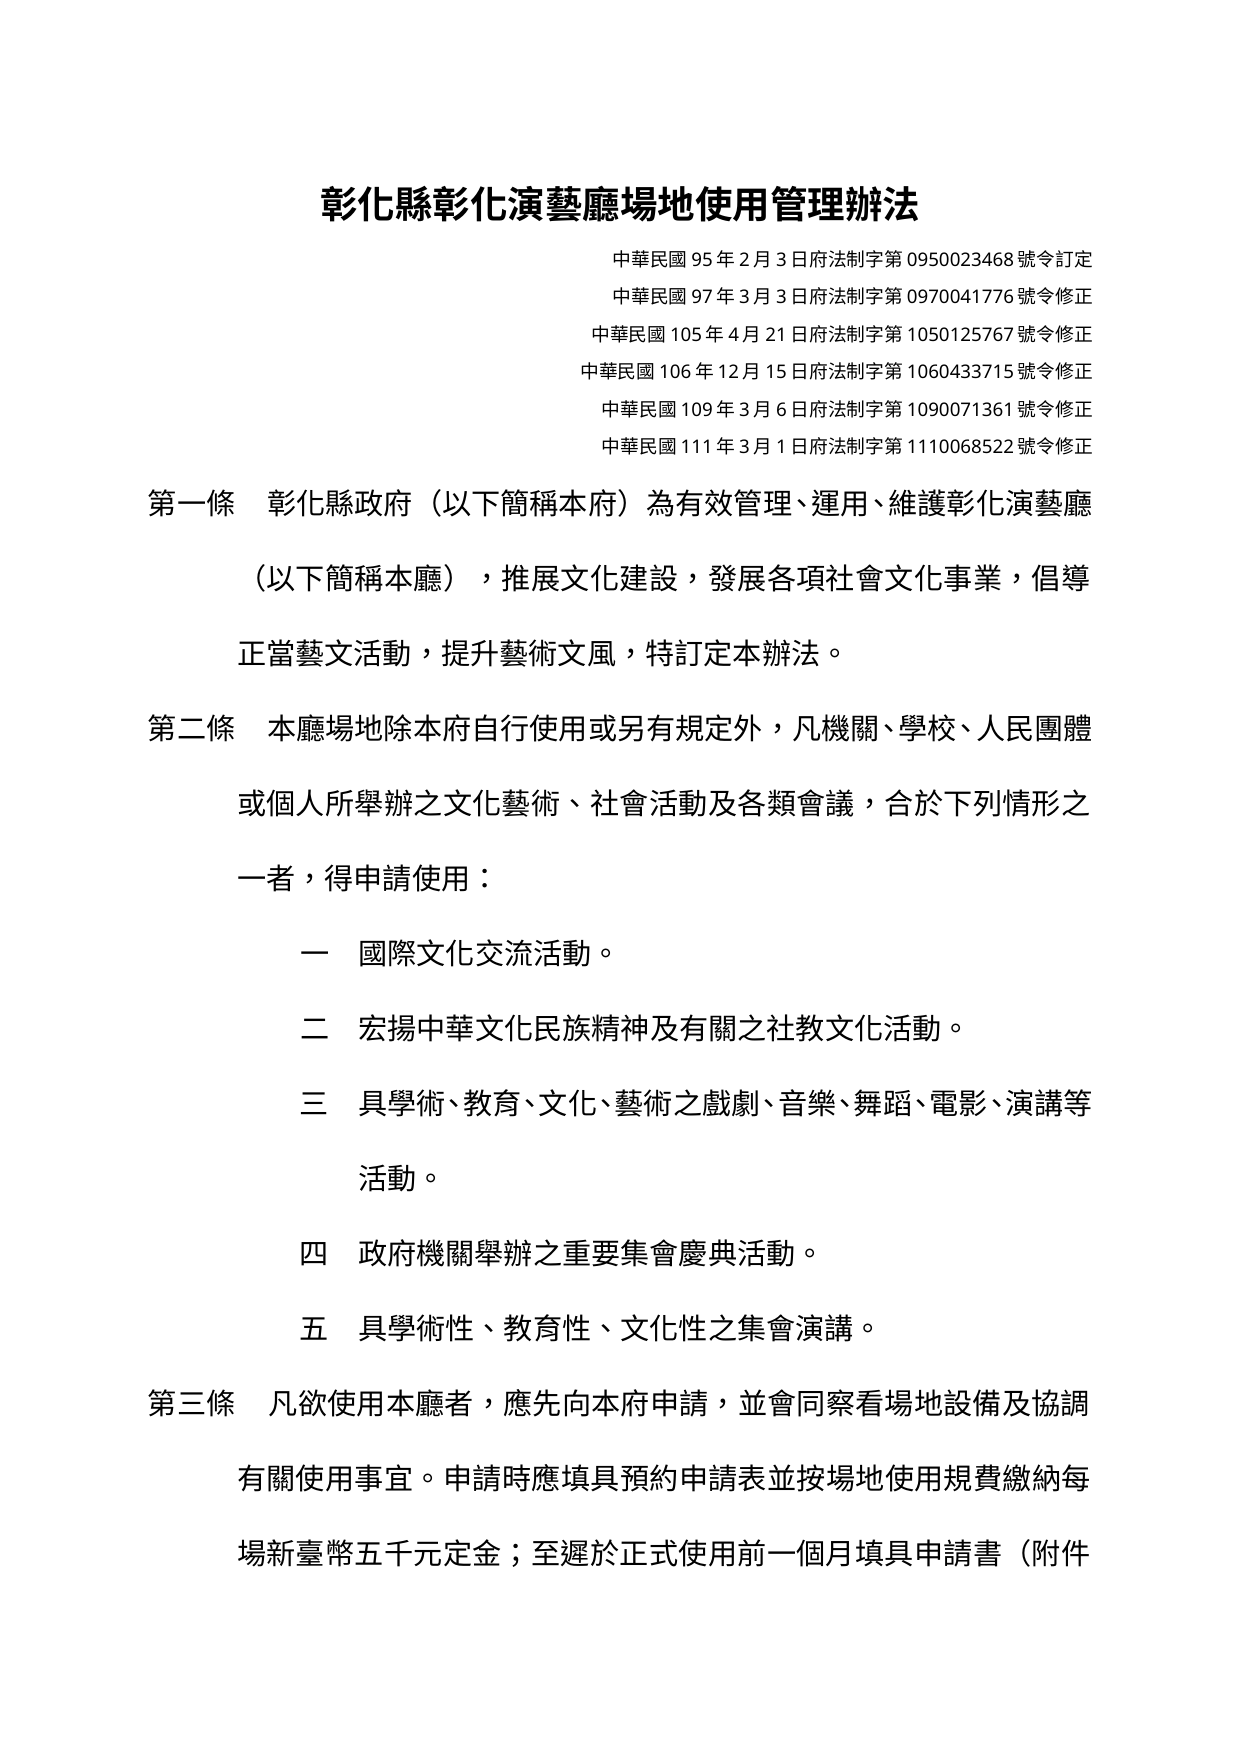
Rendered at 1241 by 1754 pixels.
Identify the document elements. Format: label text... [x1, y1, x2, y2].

text 彰化縣彰化演藝廳場地使用管理辦法 [148, 164, 1092, 239]
text 中華民國106年12月15日府法制字第1060433715號令修正 [148, 352, 1092, 389]
text 中華民國105年4月21日府法制字第1050125767號令修正 [148, 314, 1092, 352]
text 中華民國97年3月3日府法制字第0970041776號令修正 [148, 277, 1092, 314]
text 中華民國109年3月6日府法制字第1090071361號令修正 [148, 389, 1092, 427]
list 本廳場地除本府自行使用或另有規定外，凡機關、學校、人民團體或個人所舉辦之文化藝術、社會活動及各類會議，合於下列情形之一者，得申請使用： [148, 689, 1092, 914]
text 一 國際文化交流活動。 [198, 914, 1092, 989]
list 彰化縣政府（以下簡稱本府）為有效管理、運用、維護彰化演藝廳（以下簡稱本廳），推展文化建設，發展各項社會文化事業，倡導正當藝文活動，提升藝術文風，特訂定本辦法。 [148, 464, 1092, 689]
text 四 政府機關舉辦之重要集會慶典活動。 [285, 1214, 1092, 1289]
list 凡欲使用本廳者，應先向本府申請，並會同察看場地設備及協調有關使用事宜。申請時應填具預約申請表並按場地使用規費繳納每場新臺幣五千元定金；至遲於正式使用前一個月填具申請書（附件 [148, 1364, 1092, 1589]
text 三 具學術、教育、文化、藝術之戲劇、音樂、舞蹈、電影、演講等活動。 [299, 1064, 1092, 1214]
text 二 宏揚中華文化民族精神及有關之社教文化活動。 [198, 989, 1092, 1064]
text 中華民國111年3月1日府法制字第1110068522號令修正 [148, 427, 1092, 464]
text 中華民國95年2月3日府法制字第0950023468號令訂定 [148, 239, 1092, 277]
text 五 具學術性、教育性、文化性之集會演講。 [285, 1289, 1092, 1364]
